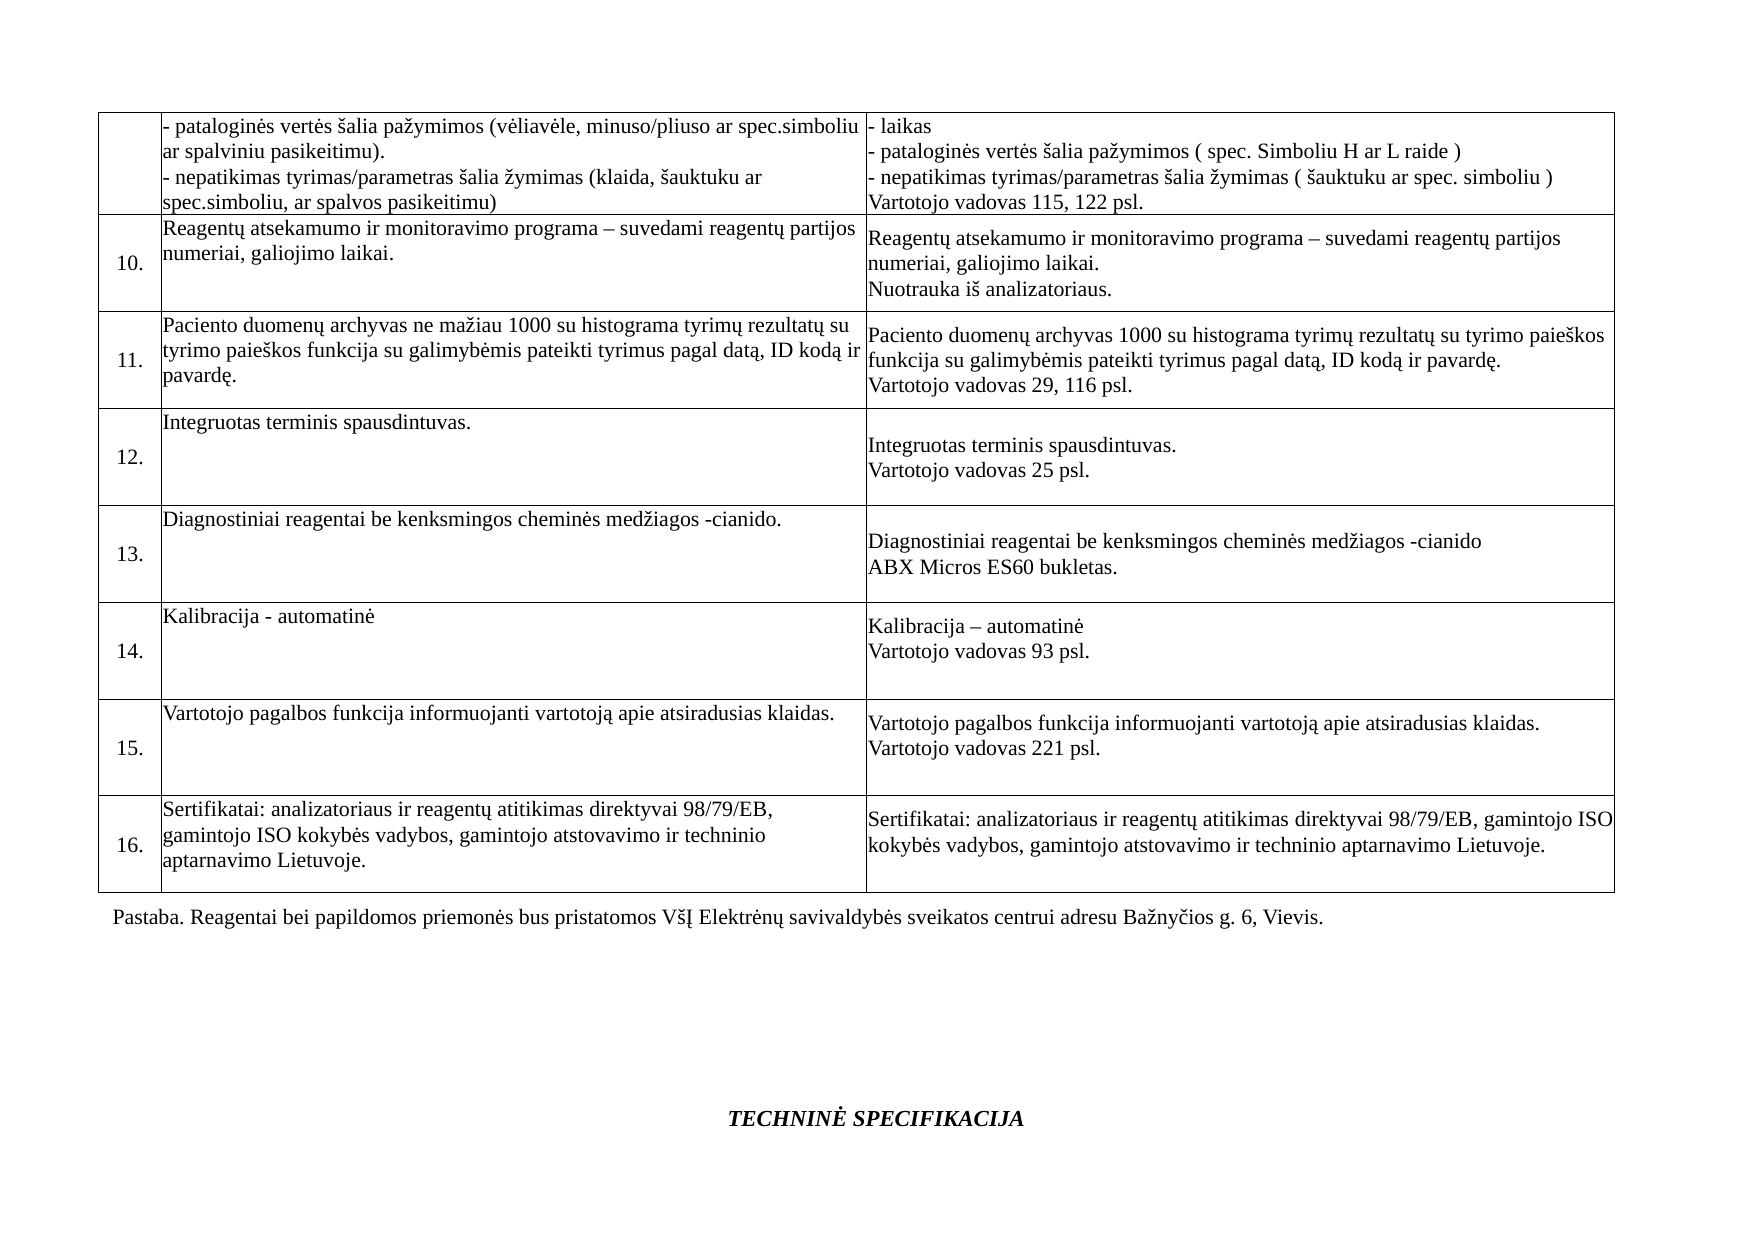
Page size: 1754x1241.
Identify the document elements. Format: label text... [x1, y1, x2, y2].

table_cell Sertifikatai: analizatoriaus ir reagentų atitikimas direktyvai 98/79/EB, gamintojo ISO kokybės vadybos, gamintojo atstovavimo ir techninio aptarnavimo Lietuvoje. [162, 796, 866, 892]
table_cell Vartotojo pagalbos funkcija informuojanti vartotoją apie atsiradusias klaidas. Vartotojo vadovas 221 psl. [867, 700, 1614, 795]
table_cell Kalibracija – automatinė Vartotojo vadovas 93 psl. [867, 603, 1614, 698]
table_cell 15. [99, 700, 161, 795]
table_cell 11. [99, 312, 161, 408]
table_cell Kalibracija - automatinė [162, 603, 866, 698]
table_cell [99, 113, 161, 214]
table_cell - laikas - pataloginės vertės šalia pažymimos ( spec. Simboliu H ar L raide ) - nepatikimas tyrimas/parametras šalia žymimas ( šauktuku ar spec. simboliu ) Vartotojo vadovas 115, 122 psl. [867, 113, 1614, 214]
table_cell 13. [99, 506, 161, 602]
table_cell Paciento duomenų archyvas 1000 su histograma tyrimų rezultatų su tyrimo paieškos funkcija su galimybėmis pateikti tyrimus pagal datą, ID kodą ir pavardę. Vartotojo vadovas 29, 116 psl. [867, 312, 1614, 408]
table_cell 14. [99, 603, 161, 698]
table_cell Reagentų atsekamumo ir monitoravimo programa – suvedami reagentų partijos numeriai, galiojimo laikai. Nuotrauka iš analizatoriaus. [867, 215, 1614, 311]
table_cell 16. [99, 796, 161, 892]
table_cell Vartotojo pagalbos funkcija informuojanti vartotoją apie atsiradusias klaidas. [162, 700, 866, 795]
table_cell Reagentų atsekamumo ir monitoravimo programa – suvedami reagentų partijos numeriai, galiojimo laikai. [162, 215, 866, 311]
table_cell Diagnostiniai reagentai be kenksmingos cheminės medžiagos -cianido. [162, 506, 866, 602]
text Pastaba. Reagentai bei papildomos priemonės bus pristatomos VšĮ Elektrėnų savivaldybės sveikatos centrui adresu Bažnyčios g. 6, Vievis. [112, 904, 1642, 929]
table_cell 12. [99, 409, 161, 505]
text TECHNINĖ SPECIFIKACIJA [112, 1105, 1642, 1132]
table_cell Diagnostiniai reagentai be kenksmingos cheminės medžiagos -cianido ABX Micros ES60 bukletas. [867, 506, 1614, 602]
table_cell Paciento duomenų archyvas ne mažiau 1000 su histograma tyrimų rezultatų su tyrimo paieškos funkcija su galimybėmis pateikti tyrimus pagal datą, ID kodą ir pavardę. [162, 312, 866, 408]
table_cell Sertifikatai: analizatoriaus ir reagentų atitikimas direktyvai 98/79/EB, gamintojo ISO kokybės vadybos, gamintojo atstovavimo ir techninio aptarnavimo Lietuvoje. [867, 796, 1614, 892]
table_cell 10. [99, 215, 161, 311]
table_cell Integruotas terminis spausdintuvas. Vartotojo vadovas 25 psl. [867, 409, 1614, 505]
table_cell - pataloginės vertės šalia pažymimos (vėliavėle, minuso/pliuso ar spec.simboliu ar spalviniu pasikeitimu). - nepatikimas tyrimas/parametras šalia žymimas (klaida, šauktuku ar spec.simboliu, ar spalvos pasikeitimu) [162, 113, 866, 214]
table_cell Integruotas terminis spausdintuvas. [162, 409, 866, 505]
